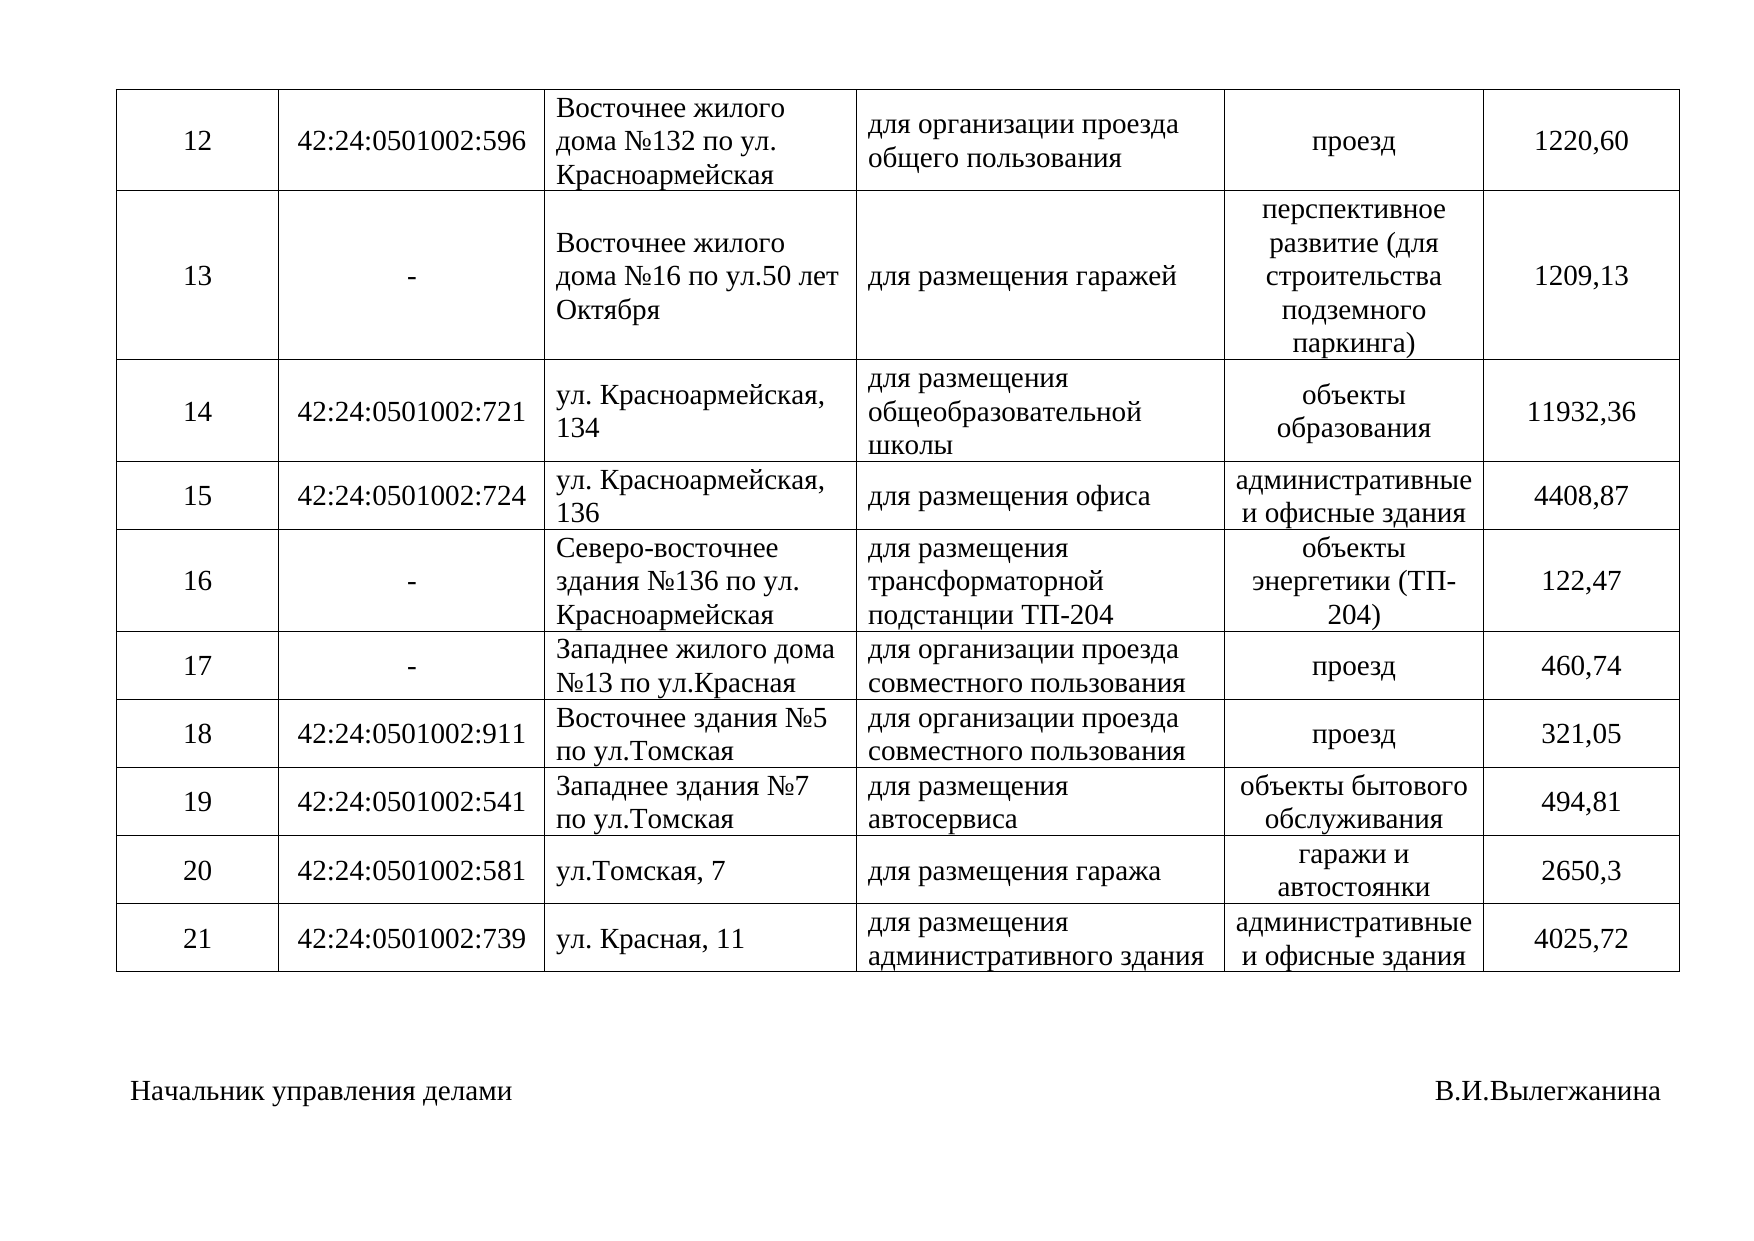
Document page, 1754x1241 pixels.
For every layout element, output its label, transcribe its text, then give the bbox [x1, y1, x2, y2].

table_cell 1209,13 [1484, 191, 1679, 359]
table_cell Западнее жилого дома №13 по ул.Красная [545, 632, 856, 699]
table_cell 17 [117, 632, 278, 699]
table_cell для размещения трансформаторной подстанции ТП-204 [857, 530, 1224, 631]
table_cell Западнее здания №7 по ул.Томская [545, 768, 856, 835]
table_cell Северо-восточнее здания №136 по ул. Красноармейская [545, 530, 856, 631]
table_cell для организации проезда общего пользования [857, 90, 1224, 190]
table_cell Восточнее здания №5 по ул.Томская [545, 700, 856, 767]
table_cell для размещения гаражей [857, 191, 1224, 359]
table_cell административные и офисные здания [1225, 904, 1483, 971]
table_cell проезд [1225, 632, 1483, 699]
table_cell объекты образования [1225, 360, 1483, 461]
table_cell 15 [117, 462, 278, 529]
table_cell 42:24:0501002:911 [279, 700, 544, 767]
table_cell 16 [117, 530, 278, 631]
table_cell для организации проезда совместного пользования [857, 700, 1224, 767]
table_cell 20 [117, 836, 278, 903]
table_cell для размещения общеобразовательной школы [857, 360, 1224, 461]
table_cell Восточнее жилого дома №132 по ул. Красноармейская [545, 90, 856, 190]
table_cell 21 [117, 904, 278, 971]
table_cell 13 [117, 191, 278, 359]
table_cell 42:24:0501002:541 [279, 768, 544, 835]
table_cell для организации проезда совместного пользования [857, 632, 1224, 699]
table_cell 42:24:0501002:596 [279, 90, 544, 190]
table_cell - [279, 632, 544, 699]
table_cell проезд [1225, 90, 1483, 190]
table_cell 1220,60 [1484, 90, 1679, 190]
table_cell административные и офисные здания [1225, 462, 1483, 529]
table_cell 4025,72 [1484, 904, 1679, 971]
table_cell 42:24:0501002:724 [279, 462, 544, 529]
table_cell для размещения административного здания [857, 904, 1224, 971]
table_cell 12 [117, 90, 278, 190]
table_cell 42:24:0501002:581 [279, 836, 544, 903]
table_cell ул.Томская, 7 [545, 836, 856, 903]
table_cell ул. Красноармейская, 136 [545, 462, 856, 529]
table_cell 122,47 [1484, 530, 1679, 631]
table_cell ул. Красная, 11 [545, 904, 856, 971]
table_cell гаражи и автостоянки [1225, 836, 1483, 903]
table_cell 4408,87 [1484, 462, 1679, 529]
table_cell 494,81 [1484, 768, 1679, 835]
table_cell 42:24:0501002:739 [279, 904, 544, 971]
table_cell объекты бытового обслуживания [1225, 768, 1483, 835]
table_cell - [279, 530, 544, 631]
table_cell 460,74 [1484, 632, 1679, 699]
table_cell 42:24:0501002:721 [279, 360, 544, 461]
table_cell 11932,36 [1484, 360, 1679, 461]
table_cell 321,05 [1484, 700, 1679, 767]
table_cell 18 [117, 700, 278, 767]
table_cell 2650,3 [1484, 836, 1679, 903]
table_cell проезд [1225, 700, 1483, 767]
text Начальник управления делами В.И.Вылегжанина [130, 1073, 1665, 1106]
table_cell для размещения автосервиса [857, 768, 1224, 835]
table_cell для размещения офиса [857, 462, 1224, 529]
table_cell перспективное развитие (для строительства подземного паркинга) [1225, 191, 1483, 359]
table_cell 19 [117, 768, 278, 835]
table_cell ул. Красноармейская, 134 [545, 360, 856, 461]
table_cell Восточнее жилого дома №16 по ул.50 лет Октября [545, 191, 856, 359]
table_cell - [279, 191, 544, 359]
table_cell для размещения гаража [857, 836, 1224, 903]
table_cell объекты энергетики (ТП-204) [1225, 530, 1483, 631]
table_cell 14 [117, 360, 278, 461]
